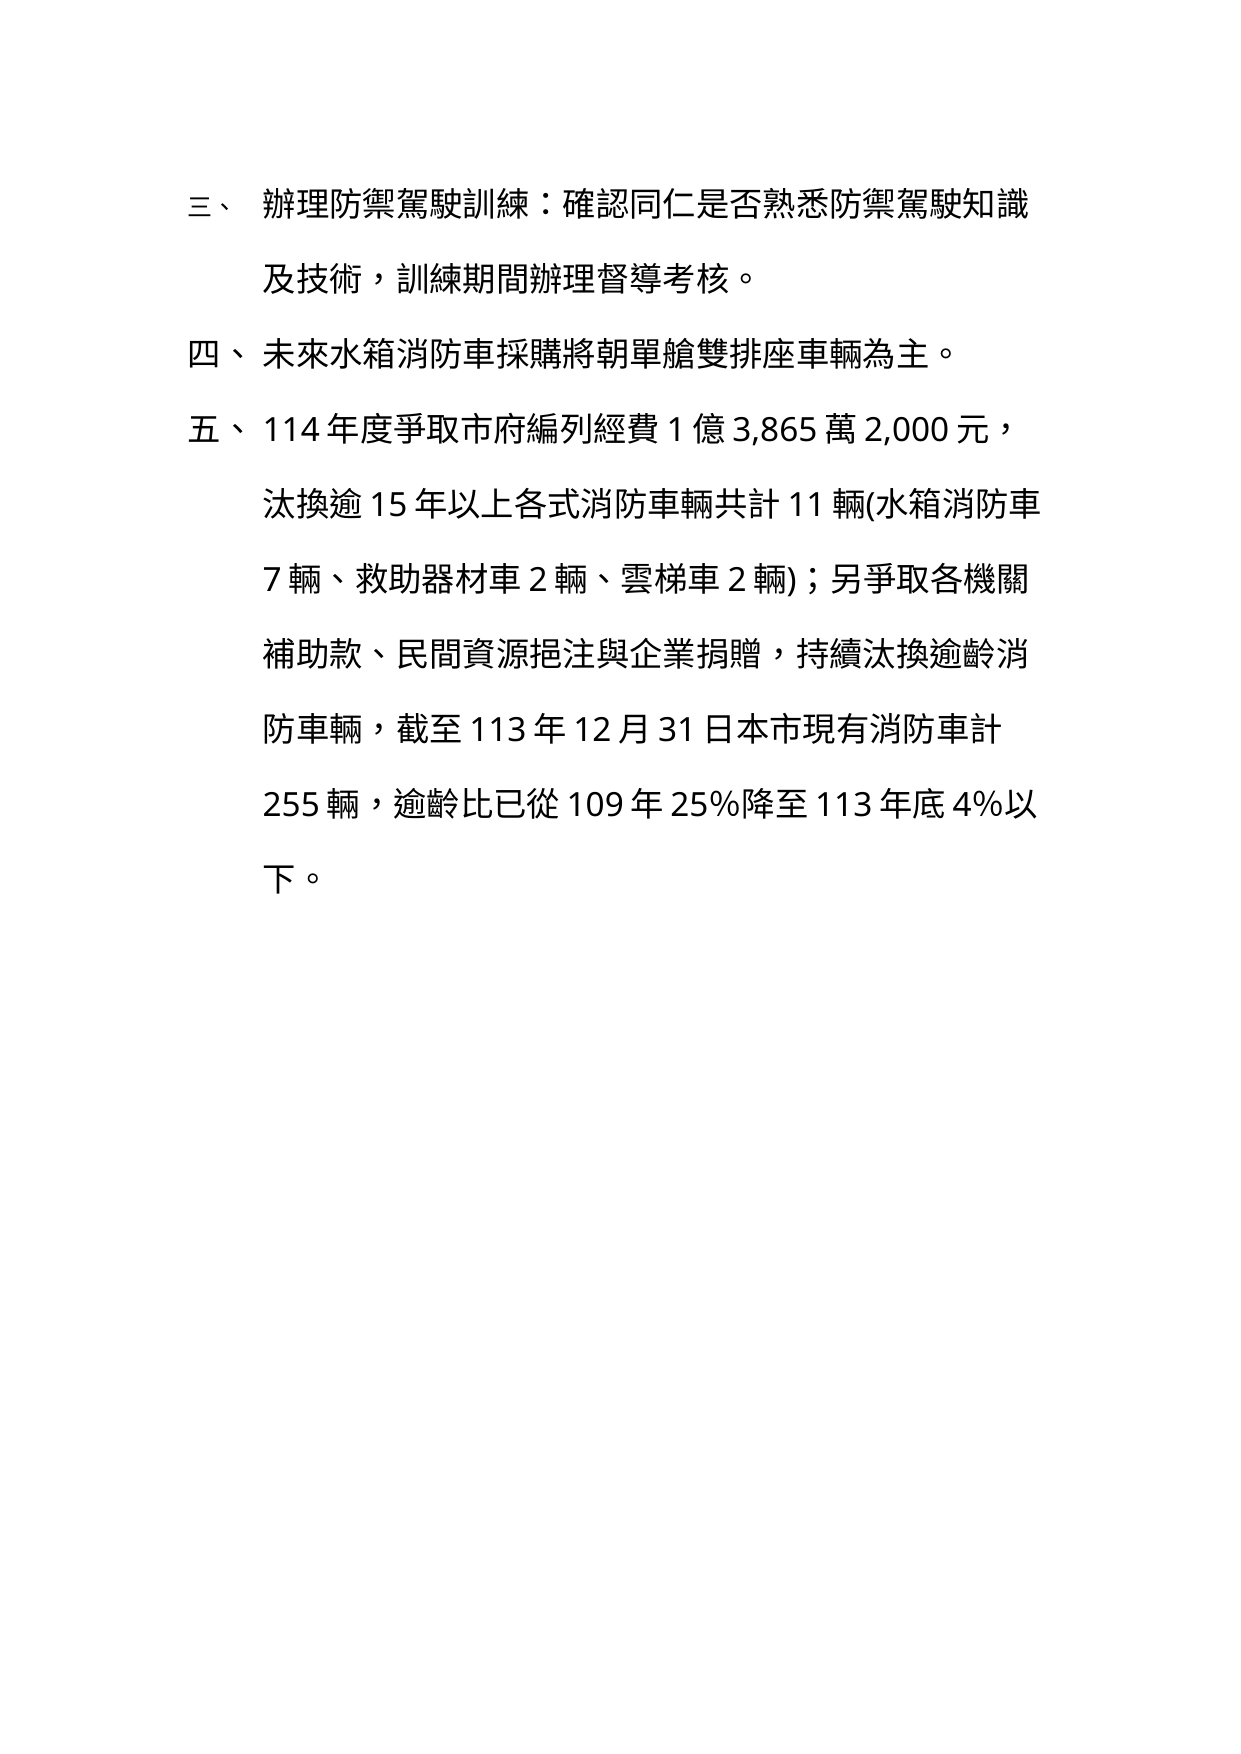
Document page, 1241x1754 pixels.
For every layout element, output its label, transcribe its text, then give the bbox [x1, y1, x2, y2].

list 未來水箱消防車採購將朝單艙雙排座車輛為主。 [187, 314, 1053, 389]
list 114年度爭取市府編列經費1億3,865萬2,000元，汰換逾15年以上各式消防車輛共計11輛(水箱消防車7輛、救助器材車2輛、雲梯車2輛)；另爭取各機關補助款、民間資源挹注與企業捐贈，持續汰換逾齡消防車輛，截至113年12月31日本市現有消防車計255輛，逾齡比已從109年25％降至113年底4％以下。 [187, 389, 1053, 914]
list 辦理防禦駕駛訓練：確認同仁是否熟悉防禦駕駛知識及技術，訓練期間辦理督導考核。 [187, 164, 1053, 314]
